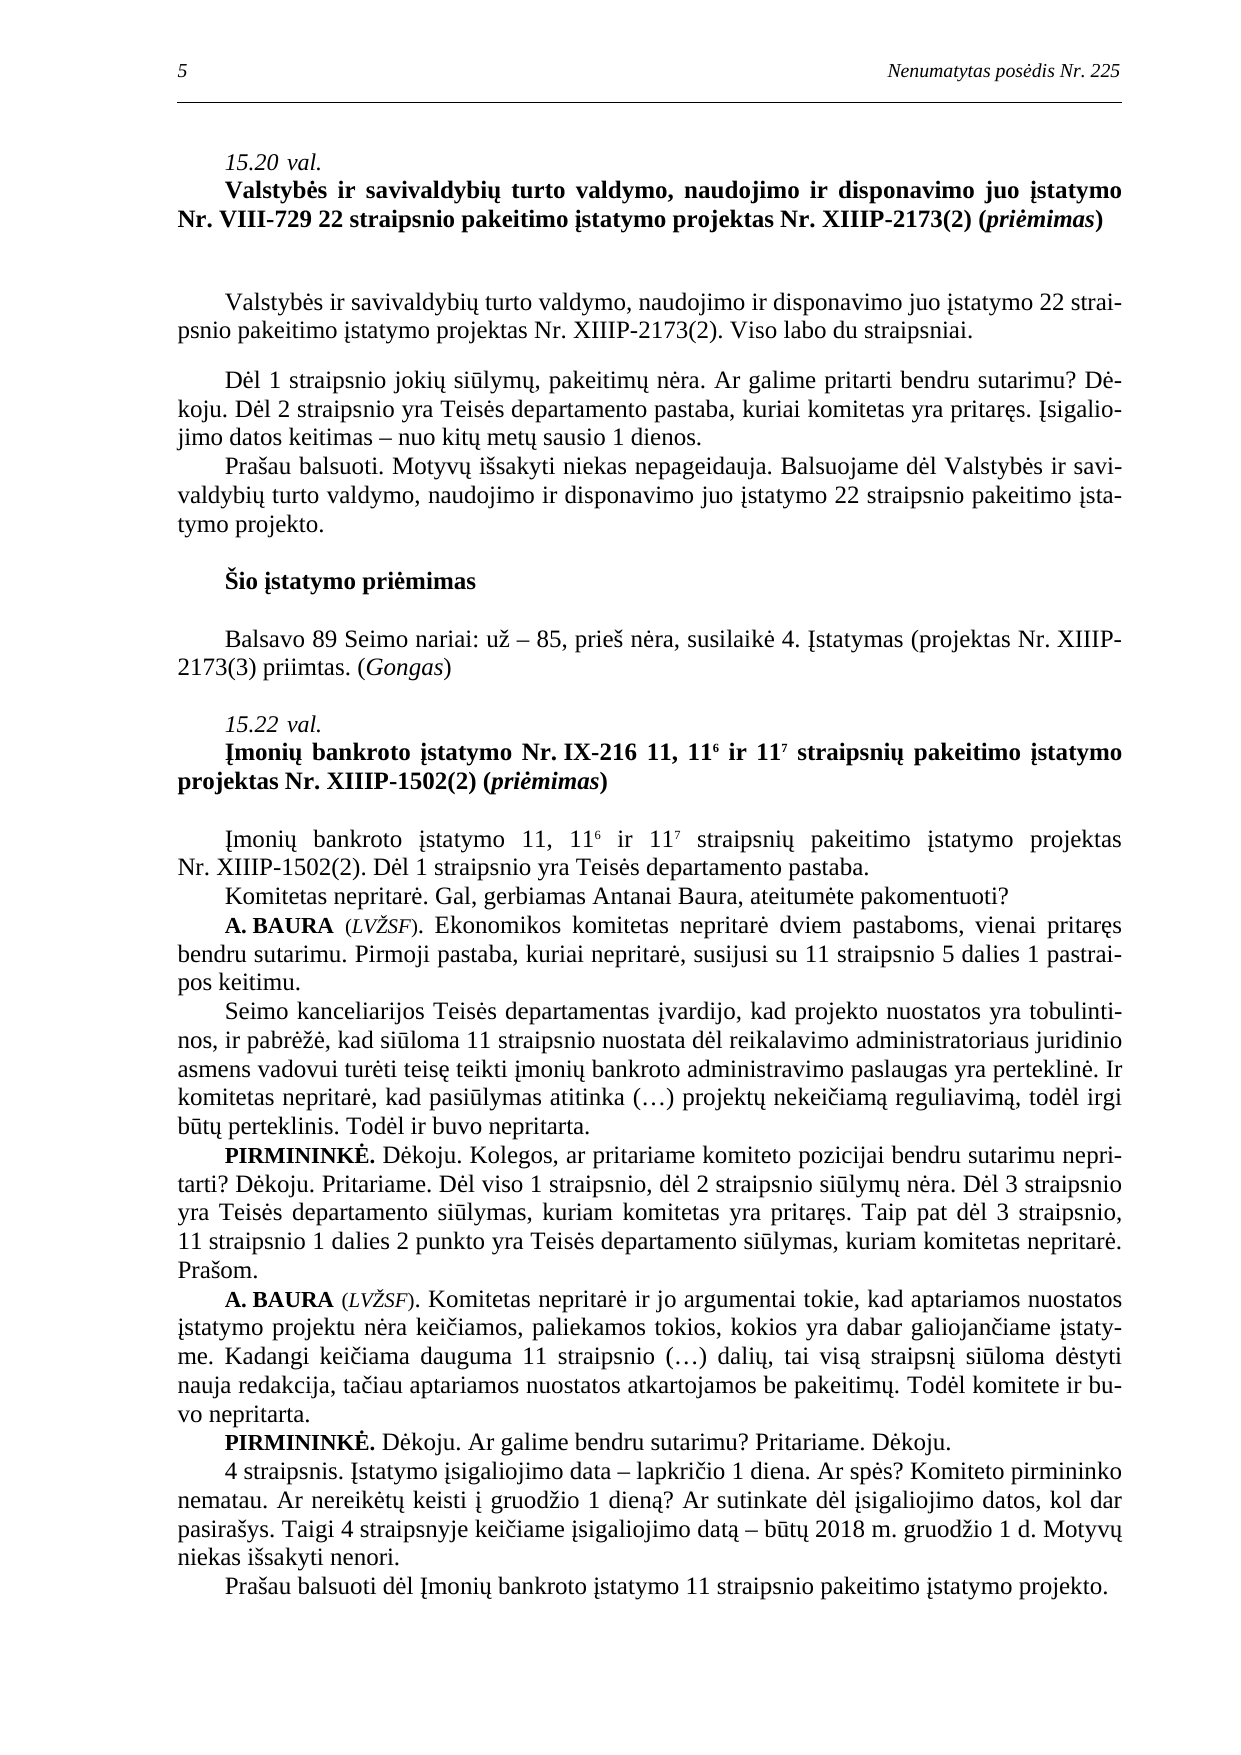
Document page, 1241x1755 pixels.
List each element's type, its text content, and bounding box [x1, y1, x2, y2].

text PIRMININKĖ. Dė­ko­ju. Ko­le­gos, ar pri­ta­ria­me ko­mi­te­to po­zi­ci­jai ben­dru su­ta­ri­mu ne­pri­tar­ti? Dė­ko­ju. Pri­ta­ria­me. Dėl vi­so 1 straips­nio, dėl 2 straips­nio siū­ly­mų nė­ra. Dėl 3 straips­nio yra Tei­sės de­par­ta­men­to siū­ly­mas, ku­riam ko­mi­te­tas yra pri­ta­ręs. Taip pat dėl 3 straips­nio, 11 straips­nio 1 da­lies 2 punk­to yra Tei­sės de­par­ta­men­to siū­ly­mas, ku­riam ko­mi­te­tas ne­pri­ta­rė. Pra­šom. [177, 1140, 1122, 1284]
text 4 straips­nis. Įsta­ty­mo įsi­ga­lio­ji­mo da­ta – lap­kri­čio 1 die­na. Ar spės? Ko­mi­te­to pir­mi­nin­ko ne­ma­tau. Ar ne­rei­kė­tų keis­ti į gruo­džio 1 die­ną? Ar su­tin­ka­te dėl įsi­ga­lio­ji­mo da­tos, kol dar pa­si­ra­šys. Tai­gi 4 straips­ny­je kei­čia­me įsi­ga­lio­ji­mo da­tą – bū­tų 2018 m. gruo­džio 1 d. Mo­ty­vų nie­kas iš­sa­ky­ti ne­no­ri. [177, 1456, 1122, 1571]
text PIRMININKĖ. Dė­ko­ju. Ar ga­li­me ben­dru su­ta­ri­mu? Pri­ta­ria­me. Dė­ko­ju. [177, 1427, 1122, 1456]
text Vals­ty­bės ir sa­vi­val­dy­bių tur­to val­dy­mo, nau­do­ji­mo ir dis­po­na­vi­mo juo įsta­ty­mo Nr. VIII-729 22 straips­nio pa­kei­ti­mo įsta­ty­mo pro­jek­tas Nr. XIIIP-2173(2) (pri­ėmi­mas) [177, 175, 1122, 233]
text Vals­ty­bės ir sa­vi­val­dy­bių tur­to val­dy­mo, nau­do­ji­mo ir dis­po­na­vi­mo juo įsta­ty­mo 22 strai­ps­nio pa­kei­ti­mo įsta­ty­mo pro­jek­tas Nr. XIIIP-2173(2). Vi­so la­bo du straips­niai. [177, 287, 1122, 344]
text Pra­šau bal­suo­ti dėl Įmo­nių ban­kro­to įsta­ty­mo 11 straips­nio pa­kei­ti­mo įsta­ty­mo pro­jek­to. [177, 1571, 1122, 1600]
text Pra­šau bal­suo­ti. Mo­ty­vų iš­sa­ky­ti nie­kas ne­pa­gei­dau­ja. Bal­suo­ja­me dėl Vals­ty­bės ir sa­vi­val­dy­bių tur­to val­dy­mo, nau­do­ji­mo ir dis­po­na­vi­mo juo įsta­ty­mo 22 straips­nio pa­kei­ti­mo įsta­ty­mo pro­jek­to. [177, 451, 1122, 537]
text Bal­sa­vo 89 Sei­mo na­riai: už – 85, prieš nė­ra, su­si­lai­kė 4. Įsta­ty­mas (pro­jek­tas Nr. XIIIP-2173(3) pri­im­tas. (Gon­gas) [177, 624, 1122, 681]
text A. BAURA (LVŽSF). Ko­mi­te­tas ne­pri­ta­rė ir jo ar­gu­men­tai to­kie, kad ap­ta­ria­mos nuo­sta­tos įsta­ty­mo pro­jek­tu nė­ra kei­čia­mos, pa­lie­ka­mos to­kios, ko­kios yra da­bar ga­lio­jan­čia­me įsta­ty­me. Ka­dan­gi kei­čia­ma dau­gu­ma 11 straips­nio (…) da­lių, tai vi­są straips­nį siū­lo­ma dės­ty­ti nau­ja re­dak­ci­ja, ta­čiau ap­ta­ria­mos nuo­sta­tos at­kar­to­ja­mos be pa­kei­ti­mų. To­dėl ko­mi­te­te ir bu­vo ne­pri­tar­ta. [177, 1284, 1122, 1427]
text Dėl 1 straips­nio jo­kių siū­ly­mų, pa­kei­ti­mų nė­ra. Ar ga­li­me pri­tar­ti ben­dru su­ta­ri­mu? Dė­ko­ju. Dėl 2 straips­nio yra Tei­sės de­par­ta­men­to pa­sta­ba, ku­riai ko­mi­te­tas yra pri­ta­ręs. Įsi­ga­lio­ji­mo da­tos kei­ti­mas – nuo ki­tų me­tų sau­sio 1 die­nos. [177, 365, 1122, 451]
text Šio įsta­ty­mo pri­ėmi­mas [177, 566, 1122, 595]
text Ko­mi­te­tas ne­pri­ta­rė. Gal, ger­bia­mas An­ta­nai Bau­ra, at­ei­tu­mė­te pa­ko­men­tuo­ti? [177, 881, 1122, 910]
text 15.20 val. [224, 148, 1122, 175]
text Įmo­nių ban­kro­to įsta­ty­mo Nr. IX-216 11, 116 ir 117 straips­nių pa­kei­ti­mo įsta­ty­mo pro­jek­tas Nr. XIIIP-1502(2) (pri­ėmi­mas) [177, 737, 1122, 795]
text 15.22 val. [224, 710, 1122, 737]
text Sei­mo kan­ce­lia­ri­jos Tei­sės de­par­ta­men­tas įvar­di­jo, kad pro­jek­to nuo­sta­tos yra to­bu­lin­ti­nos, ir pa­brė­žė, kad siū­lo­ma 11 straips­nio nuo­sta­ta dėl rei­ka­la­vi­mo ad­mi­nist­ra­to­riaus ju­ri­di­nio as­mens va­do­vui tu­rė­ti tei­sę teik­ti įmo­nių ban­kro­to ad­mi­nist­ra­vi­mo pa­slau­gas yra per­tek­li­nė. Ir ko­mi­te­tas ne­pri­ta­rė, kad pa­siū­ly­mas ati­tin­ka (…) pro­jek­tų ne­kei­čia­mą re­gu­lia­vi­mą, to­dėl ir­gi bū­tų per­tek­li­nis. To­dėl ir bu­vo ne­pri­tar­ta. [177, 996, 1122, 1140]
text Įmo­nių ban­kro­to įsta­ty­mo 11, 116 ir 117 straips­nių pa­kei­ti­mo įsta­ty­mo pro­jek­tas Nr. XIIIP-1502(2). Dėl 1 straips­nio yra Tei­sės de­par­ta­men­to pa­sta­ba. [177, 824, 1122, 881]
text A. BAURA (LVŽSF). Eko­no­mi­kos ko­mi­te­tas ne­pri­ta­rė dviem pa­sta­boms, vie­nai pri­ta­ręs ben­dru su­ta­ri­mu. Pir­mo­ji pa­sta­ba, ku­riai ne­pri­ta­rė, su­si­ju­si su 11 straips­nio 5 da­lies 1 pa­strai­pos kei­ti­mu. [177, 910, 1122, 996]
